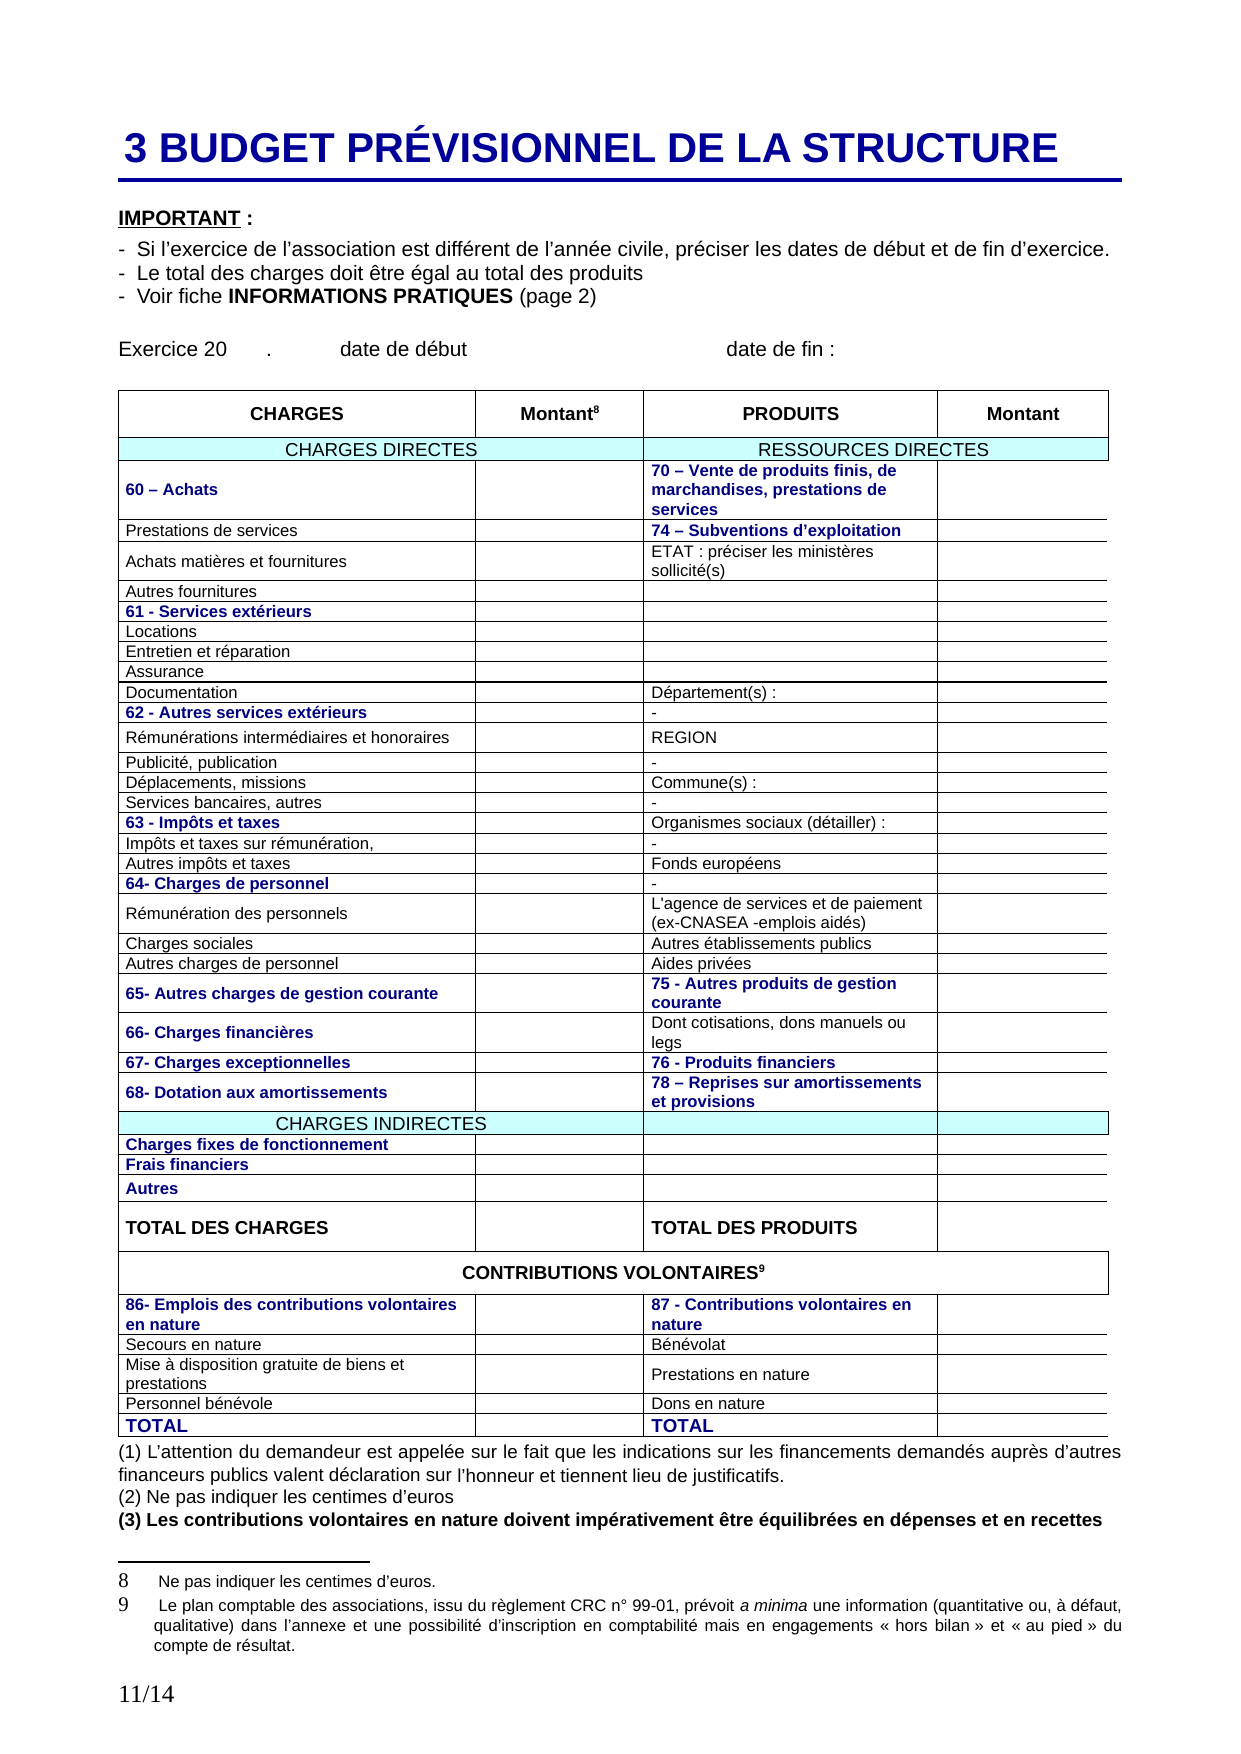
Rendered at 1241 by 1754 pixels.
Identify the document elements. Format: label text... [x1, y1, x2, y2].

table_cell [476, 793, 643, 812]
table_cell [938, 893, 1108, 932]
table_cell TOTAL [644, 1414, 937, 1436]
table_cell [476, 1335, 643, 1354]
table_cell Impôts et taxes sur rémunération, [119, 834, 475, 853]
table_cell [476, 1053, 643, 1072]
table_cell Autres impôts et taxes [119, 854, 475, 873]
table_cell Dons en nature [644, 1394, 937, 1413]
table_cell [476, 1135, 643, 1154]
table_cell [938, 1112, 1108, 1134]
table_cell [644, 1112, 937, 1134]
table_cell Autres charges de personnel [119, 954, 475, 973]
table_cell [644, 642, 937, 661]
table_cell [938, 1174, 1108, 1201]
text (1) L’attention du demandeur est appelée sur le fait que les indications sur les financements demandés auprès d’autres financeurs publics valent déclaration sur l’honneur et tiennent lieu de justificatifs. [118, 1441, 1122, 1486]
table_cell [644, 602, 937, 621]
table_cell [476, 954, 643, 973]
table_cell [938, 1201, 1108, 1251]
table_cell [938, 702, 1108, 722]
table_cell Bénévolat [644, 1335, 937, 1354]
table_cell ETAT : préciser les ministères sollicité(s) [644, 542, 937, 580]
table_cell [476, 1175, 643, 1201]
text - Si l’exercice de l’association est différent de l’année civile, préciser les dates de début et de fin d’exercice. [118, 236, 1153, 260]
text IMPORTANT : [118, 206, 1153, 230]
table_cell Charges fixes de fonctionnement [119, 1135, 475, 1154]
table_cell [938, 722, 1108, 752]
table_cell [938, 953, 1108, 973]
table_cell [476, 683, 643, 702]
table_cell 86- Emplois des contributions volontaires en nature [119, 1295, 475, 1333]
table_cell 76 - Produits financiers [644, 1053, 937, 1072]
table_cell [938, 681, 1108, 702]
table_cell Déplacements, missions [119, 773, 475, 792]
table_cell Prestations de services [119, 520, 475, 541]
table_cell - [644, 834, 937, 853]
table_cell [476, 1295, 643, 1333]
table_cell [938, 621, 1108, 641]
table_cell [938, 580, 1108, 601]
table_cell [938, 601, 1108, 621]
table_cell [938, 973, 1108, 1012]
text (2) Ne pas indiquer les centimes d’euros [118, 1486, 1122, 1509]
table_cell Autres établissements publics [644, 934, 937, 953]
table_cell Personnel bénévole [119, 1394, 475, 1413]
table_cell RESSOURCES DIRECTES [644, 438, 1108, 460]
table_cell Frais financiers [119, 1155, 475, 1174]
table_cell [938, 1052, 1108, 1072]
table_cell [938, 752, 1108, 772]
table_cell CONTRIBUTIONS VOLONTAIRES [119, 1252, 1108, 1294]
table_cell Assurance [119, 662, 475, 681]
table_cell Autres fournitures [119, 581, 475, 601]
table_cell [476, 934, 643, 953]
table_cell Prestations en nature [644, 1355, 937, 1393]
table_cell [476, 542, 643, 580]
table_cell - [644, 753, 937, 772]
table_cell [938, 1413, 1108, 1436]
table_cell [476, 1355, 643, 1393]
table_cell [938, 933, 1108, 953]
table_cell [476, 854, 643, 873]
table_cell Fonds européens [644, 854, 937, 873]
table_cell Commune(s) : [644, 773, 937, 792]
table_cell [644, 1135, 937, 1154]
table_cell Organismes sociaux (détailler) : [644, 813, 937, 832]
table_cell [938, 641, 1108, 661]
text - Le total des charges doit être égal au total des produits [118, 260, 1122, 284]
table_cell [938, 1072, 1108, 1111]
table_cell [938, 772, 1108, 792]
table_cell 67- Charges exceptionnelles [119, 1053, 475, 1072]
table_cell [938, 1393, 1108, 1413]
table_cell [476, 894, 643, 932]
table_cell Mise à disposition gratuite de biens et prestations [119, 1355, 475, 1393]
table_cell CHARGES DIRECTES [119, 438, 643, 460]
table_header PRODUITS [644, 391, 937, 437]
table_cell - [644, 703, 937, 722]
table_cell 65- Autres charges de gestion courante [119, 974, 475, 1012]
table_header Montant [476, 391, 643, 437]
table_cell [476, 1155, 643, 1174]
table_cell 68- Dotation aux amortissements [119, 1073, 475, 1111]
table_cell [938, 873, 1108, 893]
table_cell 70 – Vente de produits finis, de marchandises, prestations de services [644, 461, 937, 518]
table_cell [476, 1013, 643, 1052]
table_cell [938, 1135, 1108, 1154]
text Exercice 20 . date de début date de fin : [118, 337, 1122, 361]
table_cell [476, 662, 643, 681]
table_cell [476, 874, 643, 893]
table_cell Aides privées [644, 954, 937, 973]
table_cell [476, 1414, 643, 1436]
table_cell [938, 833, 1108, 853]
table_cell 62 - Autres services extérieurs [119, 703, 475, 722]
table_cell [476, 1073, 643, 1111]
table_cell [938, 1334, 1108, 1354]
table_cell [476, 813, 643, 832]
table_cell Autres [119, 1175, 475, 1201]
table_cell 78 – Reprises sur amortissements et provisions [644, 1073, 937, 1111]
table_cell [644, 662, 937, 681]
table_cell Documentation [119, 683, 475, 702]
table_cell [644, 1175, 937, 1201]
table_cell [476, 520, 643, 541]
table_cell [938, 661, 1108, 681]
table_cell Dont cotisations, dons manuels ou legs [644, 1013, 937, 1052]
table_cell Services bancaires, autres [119, 793, 475, 812]
table_cell [476, 602, 643, 621]
table_cell 63 - Impôts et taxes [119, 813, 475, 832]
table_cell [476, 581, 643, 601]
table_cell Locations [119, 622, 475, 641]
table_cell CHARGES INDIRECTES [119, 1112, 643, 1134]
table_cell Rémunération des personnels [119, 894, 475, 932]
table_cell L'agence de services et de paiement (ex-CNASEA -emplois aidés) [644, 894, 937, 932]
table_cell 61 - Services extérieurs [119, 602, 475, 621]
table_cell [938, 1295, 1108, 1333]
table_cell [476, 974, 643, 1012]
table_cell [938, 519, 1108, 541]
table_cell [938, 853, 1108, 873]
table_cell 87 - Contributions volontaires en nature [644, 1295, 937, 1333]
table_cell [938, 541, 1108, 580]
table_cell - [644, 793, 937, 812]
text - Voir fiche INFORMATIONS PRATIQUES (page 2) [118, 284, 1122, 308]
table_cell [938, 792, 1108, 812]
table_cell TOTAL DES CHARGES [119, 1202, 475, 1251]
table_cell [476, 834, 643, 853]
table_header Montant [938, 391, 1108, 437]
table_cell [476, 723, 643, 752]
table_cell 60 – Achats [119, 461, 475, 518]
table_cell [476, 773, 643, 792]
table_cell [938, 812, 1108, 832]
table_cell 75 - Autres produits de gestion courante [644, 974, 937, 1012]
table_cell [476, 1394, 643, 1413]
table_cell Entretien et réparation [119, 642, 475, 661]
table_cell 74 – Subventions d’exploitation [644, 520, 937, 541]
table_cell Secours en nature [119, 1335, 475, 1354]
table_cell - [644, 874, 937, 893]
table_cell [938, 461, 1108, 518]
table_cell REGION [644, 723, 937, 752]
table_cell TOTAL [119, 1414, 475, 1436]
table_cell [476, 642, 643, 661]
table_cell 66- Charges financières [119, 1013, 475, 1052]
table_cell [644, 622, 937, 641]
table_cell TOTAL DES PRODUITS [644, 1202, 937, 1251]
table_cell Achats matières et fournitures [119, 542, 475, 580]
table_cell [476, 1202, 643, 1251]
table_cell Publicité, publication [119, 753, 475, 772]
table_header CHARGES [119, 391, 475, 437]
text (3) Les contributions volontaires en nature doivent impérativement être équilibrées en dépenses et en recettes [118, 1509, 1122, 1531]
table_header 3 BUDGET PRÉVISIONNEL DE LA STRUCTURE [118, 118, 1122, 177]
table_cell Charges sociales [119, 934, 475, 953]
table_cell [476, 703, 643, 722]
table_cell [644, 1155, 937, 1174]
table_cell [938, 1354, 1108, 1393]
table_cell [938, 1154, 1108, 1174]
table_cell Département(s) : [644, 683, 937, 702]
table_cell Rémunérations intermédiaires et honoraires [119, 723, 475, 752]
table_cell [476, 753, 643, 772]
table_cell 64- Charges de personnel [119, 874, 475, 893]
table_cell [476, 622, 643, 641]
table_cell [938, 1012, 1108, 1052]
table_cell [644, 581, 937, 601]
table_cell [476, 461, 643, 518]
